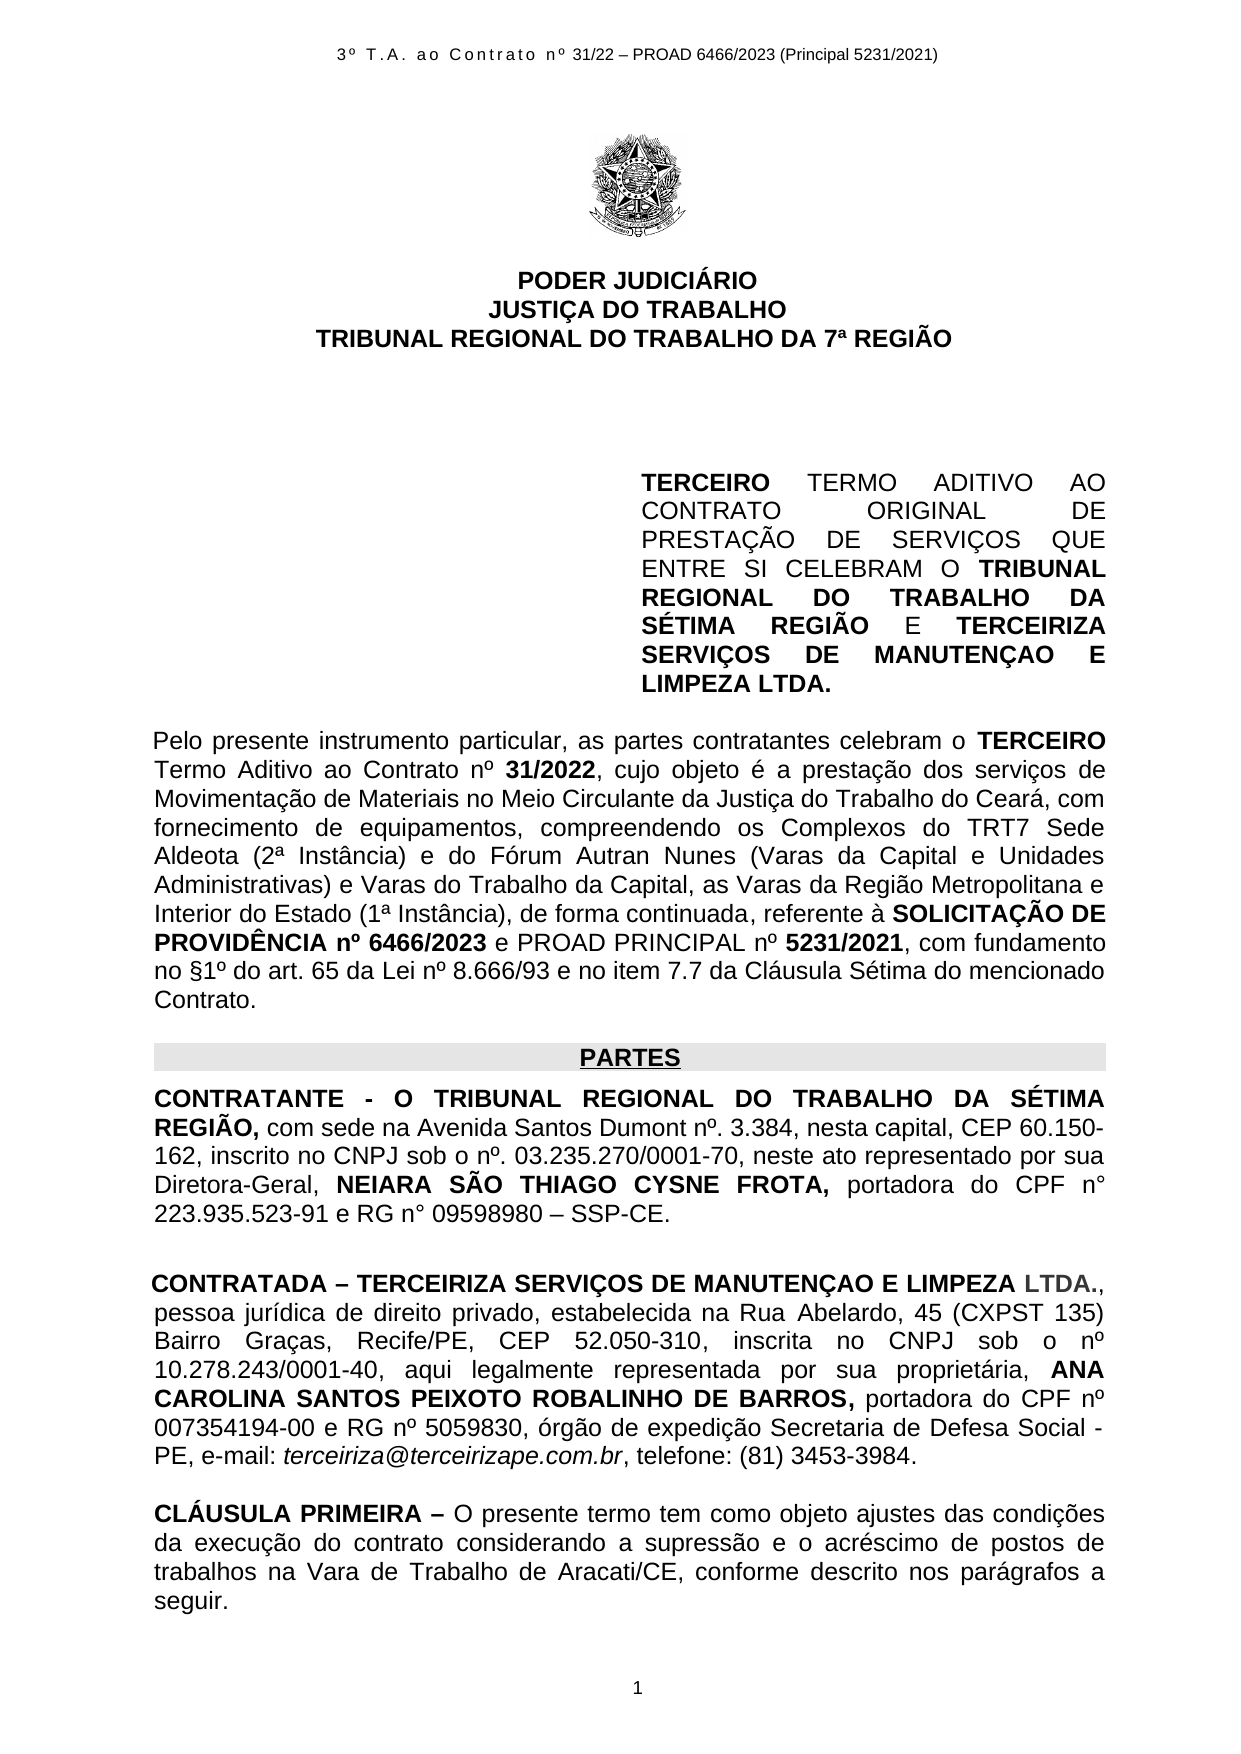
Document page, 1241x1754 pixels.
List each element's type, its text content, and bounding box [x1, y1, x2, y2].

text CONTRATADA – TERCEIRIZA SERVIÇOS DE MANUTENÇAO E LIMPEZA LTDA., pessoa jurídica de direito privado, estabelecida na Rua Abelardo, 45 (CXPST 135) Bairro Graças, Recife/PE, CEP 52.050-310, inscrita no CNPJ sob o nº 10.278.243/0001-40, aqui legalmente representada por sua proprietária, ANA CAROLINA SANTOS PEIXOTO ROBALINHO DE BARROS, portadora do CPF nº 007354194-00 e RG nº 5059830, órgão de expedição Secretaria de Defesa Social - PE, e-mail: terceiriza@terceirizape.com.br, telefone: (81) 3453-3984. [151, 1269, 1104, 1470]
text CONTRATANTE - O TRIBUNAL REGIONAL DO TRABALHO DA SÉTIMA REGIÃO, com sede na Avenida Santos Dumont nº. 3.384, nesta capital, CEP 60.150-162, inscrito no CNPJ sob o nº. 03.235.270/0001-70, neste ato representado por sua Diretora-Geral, NEIARA SÃO THIAGO CYSNE FROTA, portadora do CPF n° 223.935.523-91 e RG n° 09598980 – SSP-CE. [154, 1084, 1106, 1228]
text PODER JUDICIÁRIO [169, 266, 1106, 295]
text JUSTIÇA DO TRABALHO [169, 295, 1106, 324]
subtitle TRIBUNAL REGIONAL DO TRABALHO DA 7ª REGIÃO [169, 324, 1106, 353]
text Pelo presente instrumento particular, as partes contratantes celebram o TERCEIRO Termo Aditivo ao Contrato nº 31/2022, cujo objeto é a prestação dos serviços de Movimentação de Materiais no Meio Circulante da Justiça do Trabalho do Ceará, com fornecimento de equipamentos, compreendendo os Complexos do TRT7 Sede Aldeota (2ª Instância) e do Fórum Autran Nunes (Varas da Capital e Unidades Administrativas) e Varas do Trabalho da Capital, as Varas da Região Metropolitana e Interior do Estado (1ª Instância), de forma continuada, referente à SOLICITAÇÃO DE PROVIDÊNCIA nº 6466/2023 e PROAD PRINCIPAL nº 5231/2021, com fundamento no §1º do art. 65 da Lei nº 8.666/93 e no item 7.7 da Cláusula Sétima do mencionado Contrato. [152, 726, 1106, 1014]
text TERCEIRO TERMO ADITIVO AO CONTRATO ORIGINAL DE PRESTAÇÃO DE SERVIÇOS QUE ENTRE SI CELEBRAM O TRIBUNAL REGIONAL DO TRABALHO DA SÉTIMA REGIÃO E TERCEIRIZA SERVIÇOS DE MANUTENÇAO E LIMPEZA LTDA. [641, 468, 1106, 698]
text PARTES [154, 1043, 1106, 1071]
text CLÁUSULA PRIMEIRA – O presente termo tem como objeto ajustes das condições da execução do contrato considerando a supressão e o acréscimo de postos de trabalhos na Vara de Trabalho de Aracati/CE, conforme descrito nos parágrafos a seguir. [154, 1499, 1106, 1614]
